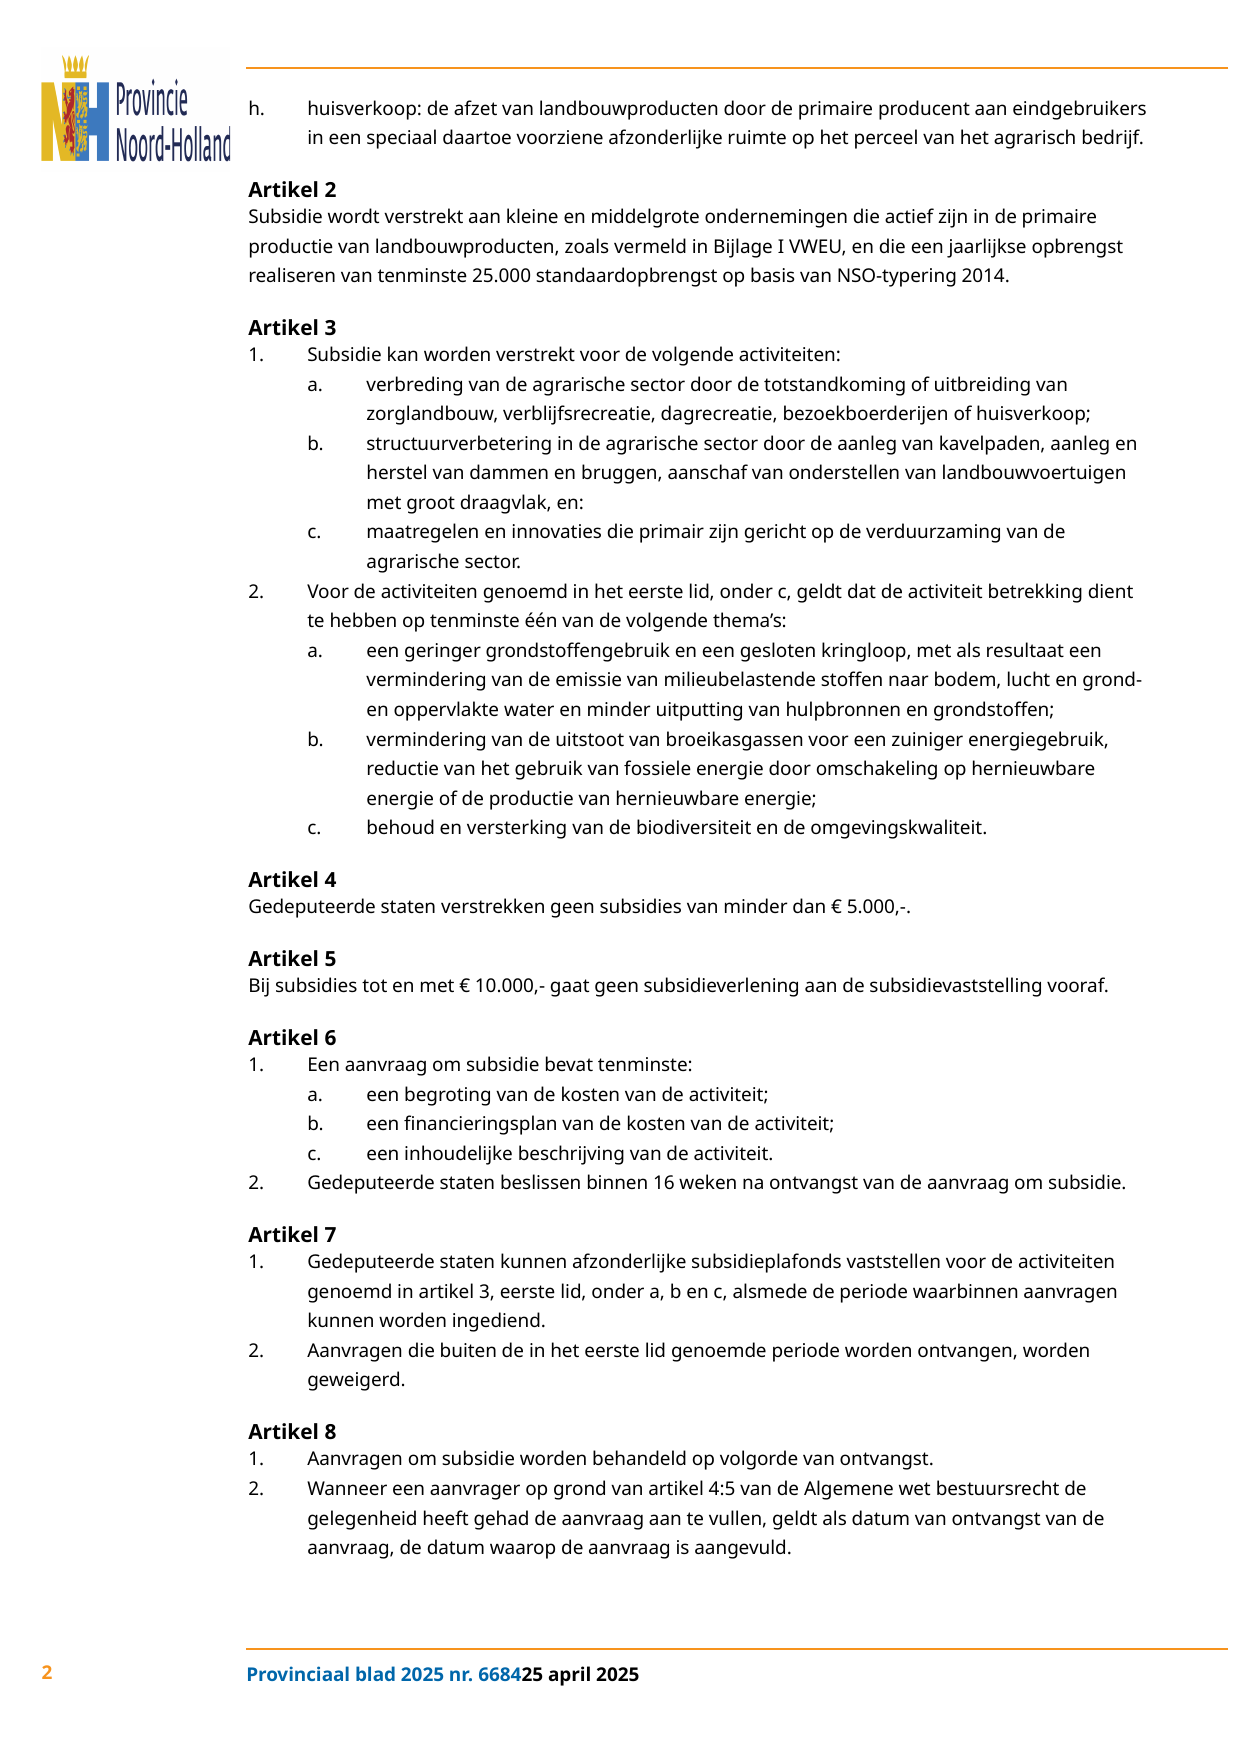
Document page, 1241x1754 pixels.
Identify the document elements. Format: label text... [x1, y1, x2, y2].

text Artikel 7 [248, 1220, 1152, 1248]
text Artikel 5 [248, 944, 1152, 972]
list maatregelen en innovaties die primair zijn gericht op de verduurzaming van de agrarische sector. [307, 519, 1152, 574]
text Artikel 8 [248, 1417, 1152, 1446]
list Voor de activiteiten genoemd in het eerste lid, onder c, geldt dat de activiteit betrekking dient te hebben op tenminste één van de volgende thema’s: [248, 578, 1152, 633]
text Artikel 3 [248, 313, 1152, 341]
list huisverkoop: de afzet van landbouwproducten door de primaire producent aan eindgebruikers in een speciaal daartoe voorziene afzonderlijke ruimte op het perceel van het agrarisch bedrijf. [248, 95, 1152, 150]
list vermindering van de uitstoot van broeikasgassen voor een zuiniger energiegebruik, reductie van het gebruik van fossiele energie door omschakeling op hernieuwbare energie of de productie van hernieuwbare energie; [307, 726, 1152, 811]
text Bij subsidies tot en met € 10.000,- gaat geen subsidieverlening aan de subsidievaststelling vooraf. [248, 972, 1152, 998]
picture [41, 47, 231, 172]
list Gedeputeerde staten beslissen binnen 16 weken na ontvangst van de aanvraag om subsidie. [248, 1169, 1152, 1195]
list een inhoudelijke beschrijving van de activiteit. [307, 1140, 1152, 1166]
text Gedeputeerde staten verstrekken geen subsidies van minder dan € 5.000,-. [248, 893, 1152, 919]
list Wanneer een aanvrager op grond van artikel 4:5 van de Algemene wet bestuursrecht de gelegenheid heeft gehad de aanvraag aan te vullen, geldt als datum van ontvangst van de aanvraag, de datum waarop de aanvraag is aangevuld. [248, 1475, 1152, 1560]
list Aanvragen om subsidie worden behandeld op volgorde van ontvangst. [248, 1446, 1152, 1471]
list structuurverbetering in de agrarische sector door de aanleg van kavelpaden, aanleg en herstel van dammen en bruggen, aanschaf van onderstellen van landbouwvoertuigen met groot draagvlak, en: [307, 430, 1152, 515]
list Subsidie kan worden verstrekt voor de volgende activiteiten: [248, 341, 1152, 367]
list Gedeputeerde staten kunnen afzonderlijke subsidieplafonds vaststellen voor de activiteiten genoemd in artikel 3, eerste lid, onder a, b en c, alsmede de periode waarbinnen aanvragen kunnen worden ingediend. [248, 1248, 1152, 1333]
list een begroting van de kosten van de activiteit; [307, 1081, 1152, 1106]
list behoud en versterking van de biodiversiteit en de omgevingskwaliteit. [307, 814, 1152, 840]
text Subsidie wordt verstrekt aan kleine en middelgrote ondernemingen die actief zijn in de primaire productie van landbouwproducten, zoals vermeld in Bijlage I VWEU, en die een jaarlijkse opbrengst realiseren van tenminste 25.000 standaardopbrengst op basis van NSO-typering 2014. [248, 203, 1152, 288]
list verbreding van de agrarische sector door de totstandkoming of uitbreiding van zorglandbouw, verblijfsrecreatie, dagrecreatie, bezoekboerderijen of huisverkoop; [307, 371, 1152, 426]
list Een aanvraag om subsidie bevat tenminste: [248, 1051, 1152, 1077]
list een geringer grondstoffengebruik en een gesloten kringloop, met als resultaat een vermindering van de emissie van milieubelastende stoffen naar bodem, lucht en grond- en oppervlakte water en minder uitputting van hulpbronnen en grondstoffen; [307, 637, 1152, 722]
text Artikel 4 [248, 865, 1152, 893]
list een financieringsplan van de kosten van de activiteit; [307, 1110, 1152, 1136]
list Aanvragen die buiten de in het eerste lid genoemde periode worden ontvangen, worden geweigerd. [248, 1337, 1152, 1392]
text Artikel 6 [248, 1023, 1152, 1051]
text Artikel 2 [248, 175, 1152, 203]
